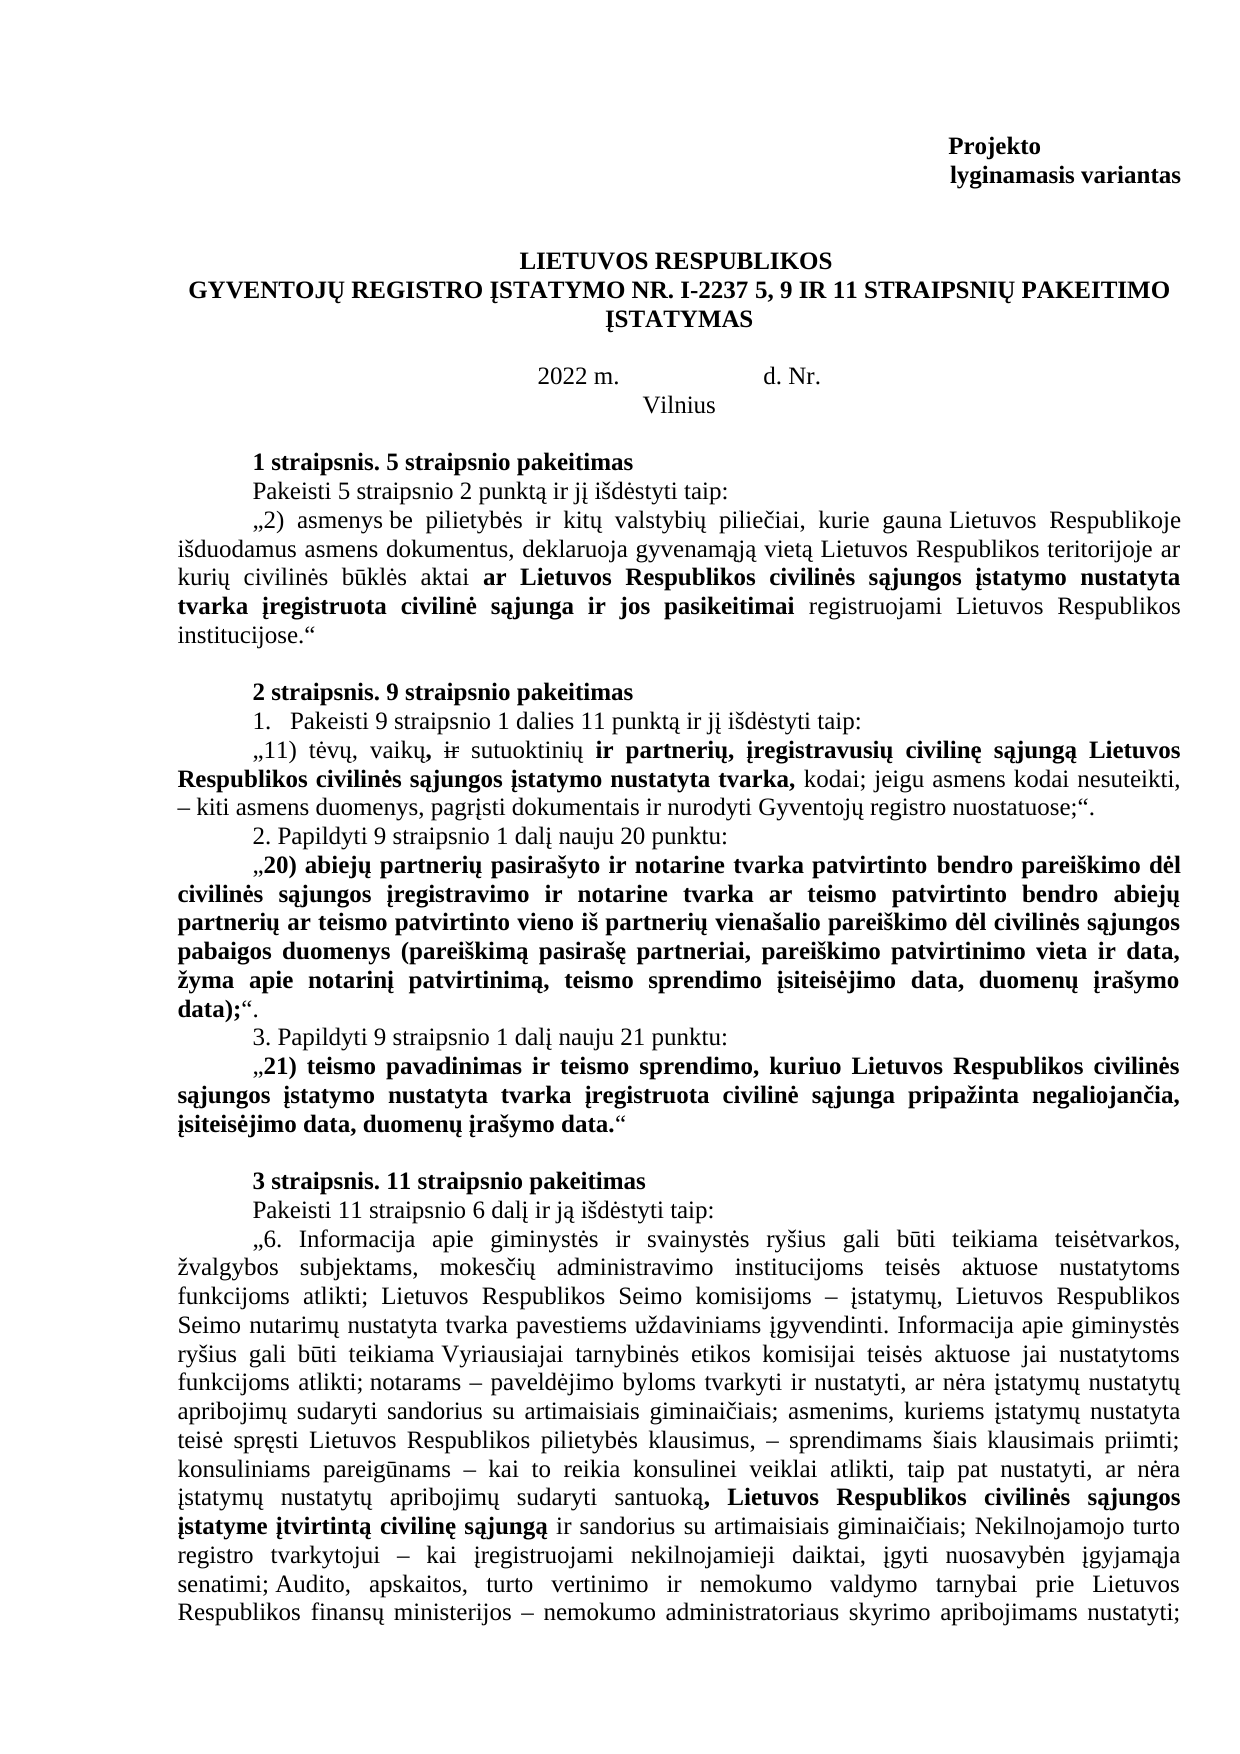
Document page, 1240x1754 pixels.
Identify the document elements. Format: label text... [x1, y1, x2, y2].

text Pakeisti 5 straipsnio 2 punktą ir jį išdėstyti taip: [177, 476, 1181, 505]
text Pakeisti 11 straipsnio 6 dalį ir ją išdėstyti taip: [177, 1195, 1181, 1224]
text Vilnius [177, 390, 1181, 419]
text 2022 m. d. Nr. [177, 361, 1181, 390]
text „11) tėvų, vaikų, ir sutuoktinių ir partnerių, įregistravusių civilinę sąjungą Lietuvos Respublikos civilinės sąjungos įstatymo nustatyta tvarka, kodai; jeigu asmens kodai nesuteikti, – kiti asmens duomenys, pagrįsti dokumentais ir nurodyti Gyventojų registro nuostatuose;“. [177, 735, 1181, 821]
text lyginamasis variantas [177, 160, 1181, 189]
text Projekto [945, 131, 1181, 160]
text „6. Informacija apie giminystės ir svainystės ryšius gali būti teikiama teisėtvarkos, žvalgybos subjektams, mokesčių administravimo institucijoms teisės aktuose nustatytoms funkcijoms atlikti; Lietuvos Respublikos Seimo komisijoms – įstatymų, Lietuvos Respublikos Seimo nutarimų nustatyta tvarka pavestiems uždaviniams įgyvendinti. Informacija apie giminystės ryšius gali būti teikiama Vyriausiajai tarnybinės etikos komisijai teisės aktuose jai nustatytoms funkcijoms atlikti; notarams – paveldėjimo byloms tvarkyti ir nustatyti, ar nėra įstatymų nustatytų apribojimų sudaryti sandorius su artimaisiais giminaičiais; asmenims, kuriems įstatymų nustatyta teisė spręsti Lietuvos Respublikos pilietybės klausimus, – sprendimams šiais klausimais priimti; konsuliniams pareigūnams – kai to reikia konsulinei veiklai atlikti, taip pat nustatyti, ar nėra įstatymų nustatytų apribojimų sudaryti santuoką, Lietuvos Respublikos civilinės sąjungos įstatyme įtvirtintą civilinę sąjungą ir sandorius su artimaisiais giminaičiais; Nekilnojamojo turto registro tvarkytojui – kai įregistruojami nekilnojamieji daiktai, įgyti nuosavybėn įgyjamąja senatimi; Audito, apskaitos, turto vertinimo ir nemokumo valdymo tarnybai prie Lietuvos Respublikos finansų ministerijos – nemokumo administratoriaus skyrimo apribojimams nustatyti; [177, 1224, 1181, 1626]
text „2) asmenys be pilietybės ir kitų valstybių piliečiai, kurie gauna Lietuvos Respublikoje išduodamus asmens dokumentus, deklaruoja gyvenamąją vietą Lietuvos Respublikos teritorijoje ar kurių civilinės būklės aktai ar Lietuvos Respublikos civilinės sąjungos įstatymo nustatyta tvarka įregistruota civilinė sąjunga ir jos pasikeitimai registruojami Lietuvos Respublikos institucijose.“ [177, 505, 1181, 649]
text GYVENTOJŲ REGISTRO ĮSTATYMO NR. I-2237 5, 9 IR 11 STRAIPSNIŲ PAKEITIMO ĮSTATYMAS [177, 275, 1181, 332]
text 2 straipsnis. 9 straipsnio pakeitimas [177, 677, 1181, 706]
text LIETUVOS RESPUBLIKOS [177, 246, 1181, 275]
list Pakeisti 9 straipsnio 1 dalies 11 punktą ir jį išdėstyti taip: [252, 706, 1181, 735]
text 2. Papildyti 9 straipsnio 1 dalį nauju 20 punktu: [177, 821, 1181, 850]
text „21) teismo pavadinimas ir teismo sprendimo, kuriuo Lietuvos Respublikos civilinės sąjungos įstatymo nustatyta tvarka įregistruota civilinė sąjunga pripažinta negaliojančia, įsiteisėjimo data, duomenų įrašymo data.“ [177, 1051, 1181, 1137]
text 3. Papildyti 9 straipsnio 1 dalį nauju 21 punktu: [177, 1022, 1181, 1051]
text „20) abiejų partnerių pasirašyto ir notarine tvarka patvirtinto bendro pareiškimo dėl civilinės sąjungos įregistravimo ir notarine tvarka ar teismo patvirtinto bendro abiejų partnerių ar teismo patvirtinto vieno iš partnerių vienašalio pareiškimo dėl civilinės sąjungos pabaigos duomenys (pareiškimą pasirašę partneriai, pareiškimo patvirtinimo vieta ir data, žyma apie notarinį patvirtinimą, teismo sprendimo įsiteisėjimo data, duomenų įrašymo data);“. [177, 850, 1181, 1022]
text 1 straipsnis. 5 straipsnio pakeitimas [177, 447, 1181, 476]
text 3 straipsnis. 11 straipsnio pakeitimas [177, 1166, 1181, 1195]
